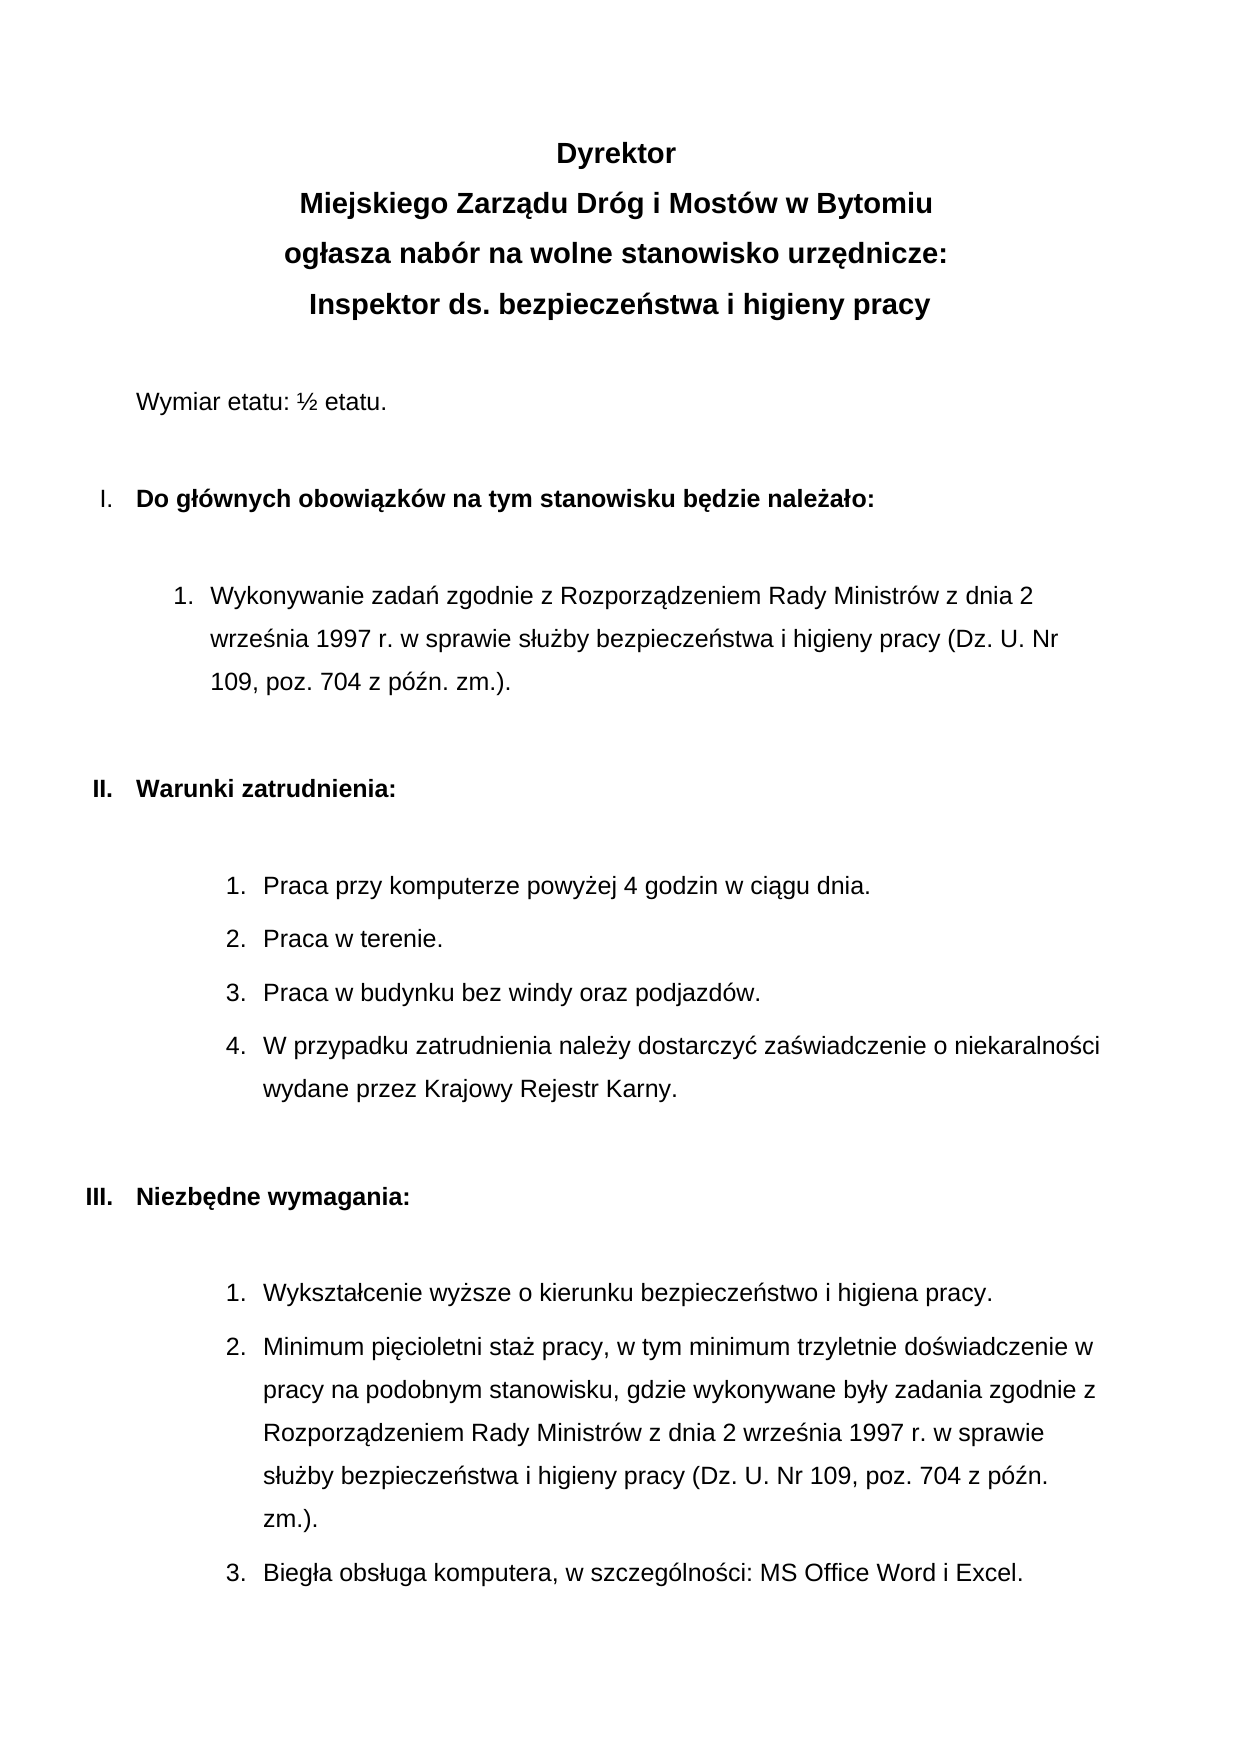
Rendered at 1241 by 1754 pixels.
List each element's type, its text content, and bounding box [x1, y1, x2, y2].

text Inspektor ds. bezpieczeństwa i higieny pracy [136, 287, 1104, 320]
list Wykonywanie zadań zgodnie z Rozporządzeniem Rady Ministrów z dnia 2 września 1997 r. w sprawie służby bezpieczeństwa i higieny pracy (Dz. U. Nr 109, poz. 704 z późn. zm.). [173, 581, 1104, 696]
list Biegła obsługa komputera, w szczególności: MS Office Word i Excel. [226, 1558, 1104, 1587]
list Niezbędne wymagania: [113, 1182, 1104, 1210]
list Praca przy komputerze powyżej 4 godzin w ciągu dnia. [226, 871, 1104, 899]
text ogłasza nabór na wolne stanowisko urzędnicze: [136, 236, 1104, 270]
list Do głównych obowiązków na tym stanowisku będzie należało: [113, 484, 1104, 513]
list Wykształcenie wyższe o kierunku bezpieczeństwo i higiena pracy. [226, 1278, 1104, 1307]
text Wymiar etatu: ½ etatu. [136, 387, 1104, 416]
list Praca w budynku bez windy oraz podjazdów. [226, 978, 1104, 1007]
text Dyrektor [136, 136, 1104, 169]
list Praca w terenie. [226, 924, 1104, 953]
text Miejskiego Zarządu Dróg i Mostów w Bytomiu [136, 186, 1104, 220]
list Warunki zatrudnienia: [113, 774, 1104, 803]
list W przypadku zatrudnienia należy dostarczyć zaświadczenie o niekaralności wydane przez Krajowy Rejestr Karny. [226, 1031, 1104, 1103]
list Minimum pięcioletni staż pracy, w tym minimum trzyletnie doświadczenie w pracy na podobnym stanowisku, gdzie wykonywane były zadania zgodnie z Rozporządzeniem Rady Ministrów z dnia 2 września 1997 r. w sprawie służby bezpieczeństwa i higieny pracy (Dz. U. Nr 109, poz. 704 z późn. zm.). [226, 1332, 1104, 1533]
